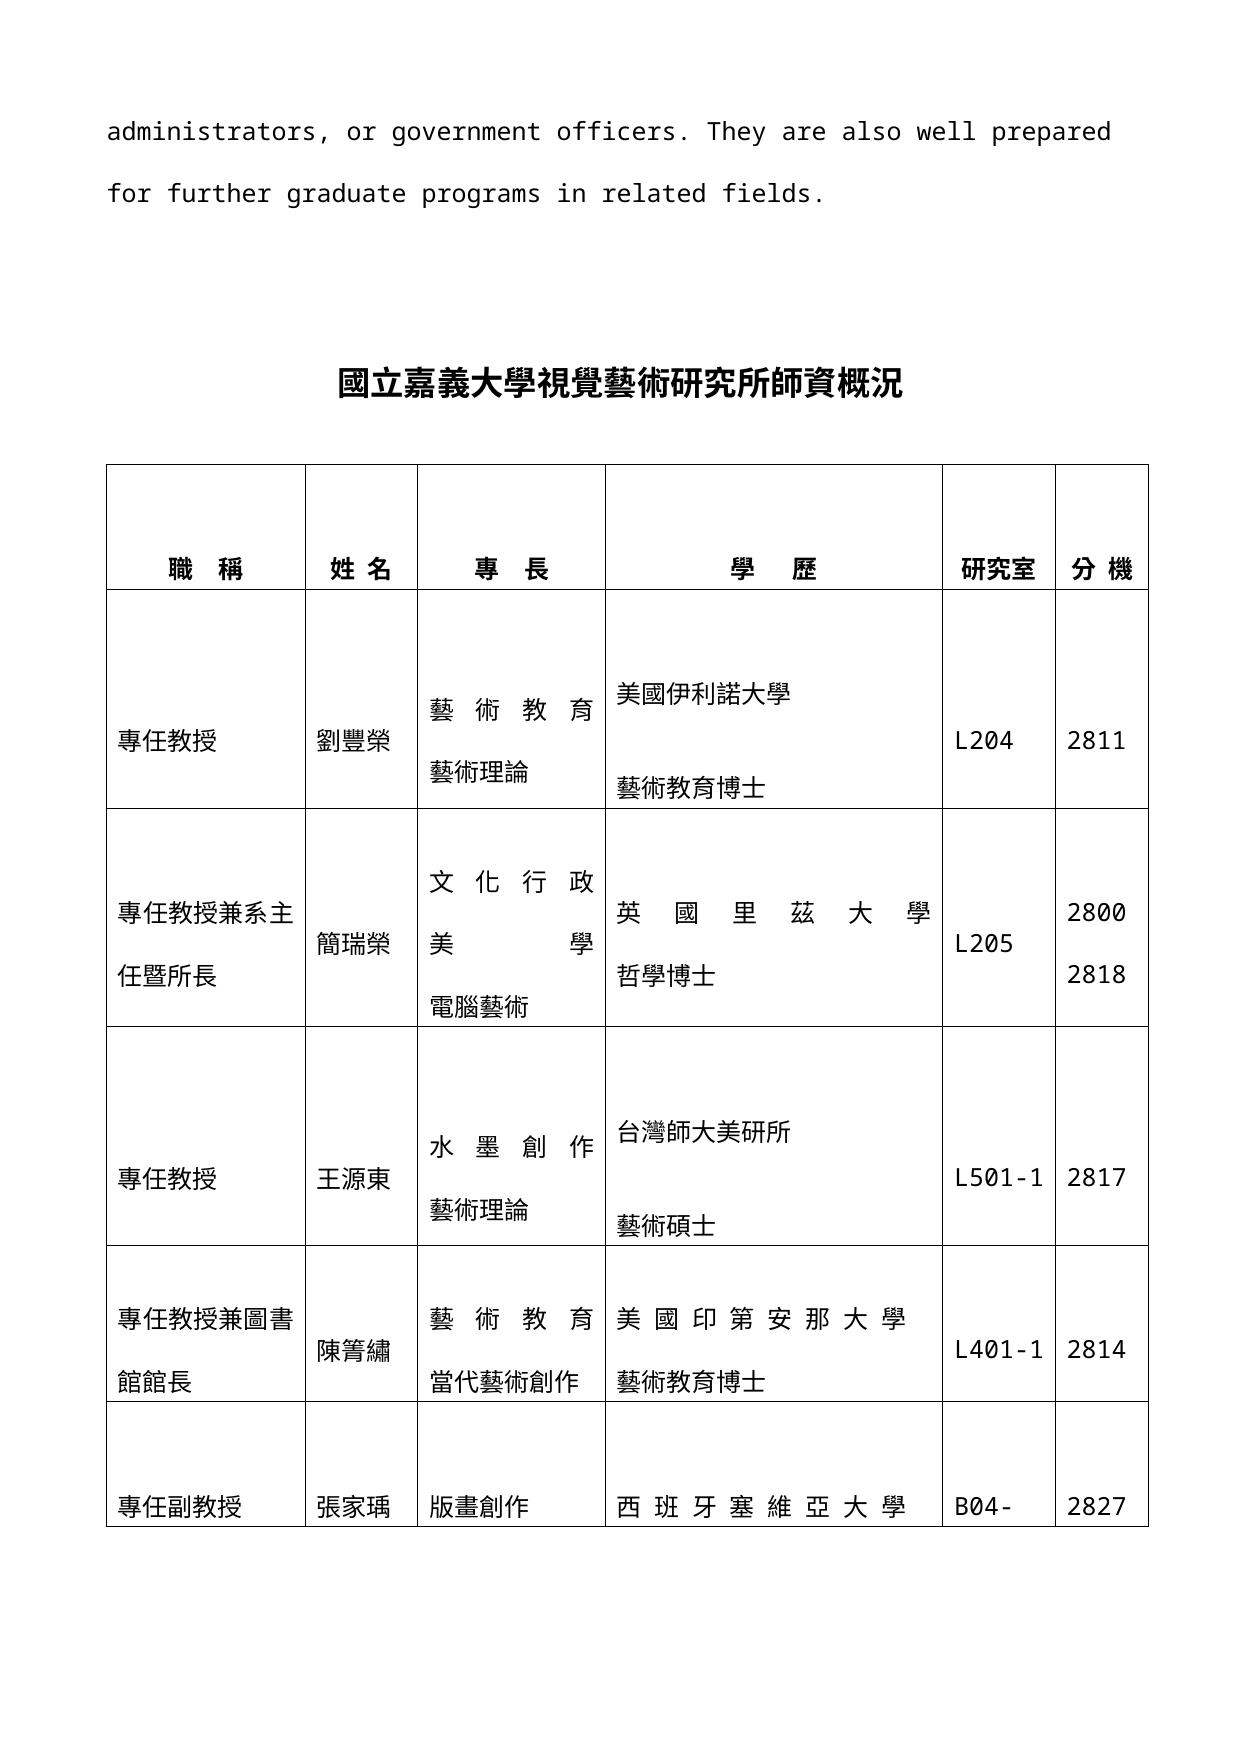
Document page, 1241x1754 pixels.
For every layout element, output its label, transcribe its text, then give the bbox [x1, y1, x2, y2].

table_header 分 機 [1056, 465, 1148, 589]
table_cell 台灣師大美研所 藝術碩士 [606, 1027, 942, 1245]
table_cell 2817 [1056, 1027, 1148, 1245]
table_cell 藝術教育 當代藝術創作 [418, 1246, 605, 1401]
table_cell 專任教授兼圖書館館長 [107, 1246, 305, 1401]
table_header 專 長 [418, 465, 605, 589]
table_cell B04- [943, 1402, 1055, 1526]
table_cell L401-1 [943, 1246, 1055, 1401]
table_cell 水墨創作 藝術理論 [418, 1027, 605, 1245]
table_cell 2814 [1056, 1246, 1148, 1401]
table_cell 陳箐繡 [306, 1246, 417, 1401]
table_cell L501-1 [943, 1027, 1055, 1245]
table_cell 版畫創作 [418, 1402, 605, 1526]
text 國立嘉義大學視覺藝術研究所師資概況 [106, 339, 1134, 401]
table_cell 專任教授 [107, 1027, 305, 1245]
table_cell 西班牙塞維亞大學 [606, 1402, 942, 1526]
table_cell 2800 2818 [1056, 809, 1148, 1026]
table_header 研究室 [943, 465, 1055, 589]
table_cell 簡瑞榮 [306, 809, 417, 1026]
table_header 學 歷 [606, 465, 942, 589]
table_cell L205 [943, 809, 1055, 1026]
table_cell 王源東 [306, 1027, 417, 1245]
table_cell 2811 [1056, 590, 1148, 807]
table_cell 美國印第安那大學 藝術教育博士 [606, 1246, 942, 1401]
table_cell 劉豐榮 [306, 590, 417, 807]
text administrators, or government officers. They are also well prepared for further graduate programs in related fields. [106, 89, 1131, 214]
table_cell 文化行政 美學 電腦藝術 [418, 809, 605, 1026]
table_cell 美國伊利諾大學 藝術教育博士 [606, 590, 942, 807]
table_header 職 稱 [107, 465, 305, 589]
table_cell 專任教授兼系主任暨所長 [107, 809, 305, 1026]
table_cell L204 [943, 590, 1055, 807]
table_header 姓 名 [306, 465, 417, 589]
table_cell 專任副教授 [107, 1402, 305, 1526]
table_cell 英國里茲大學 哲學博士 [606, 809, 942, 1026]
table_cell 2827 [1056, 1402, 1148, 1526]
table_cell 藝術教育 藝術理論 [418, 590, 605, 807]
table_cell 專任教授 [107, 590, 305, 807]
table_cell 張家瑀 [306, 1402, 417, 1526]
